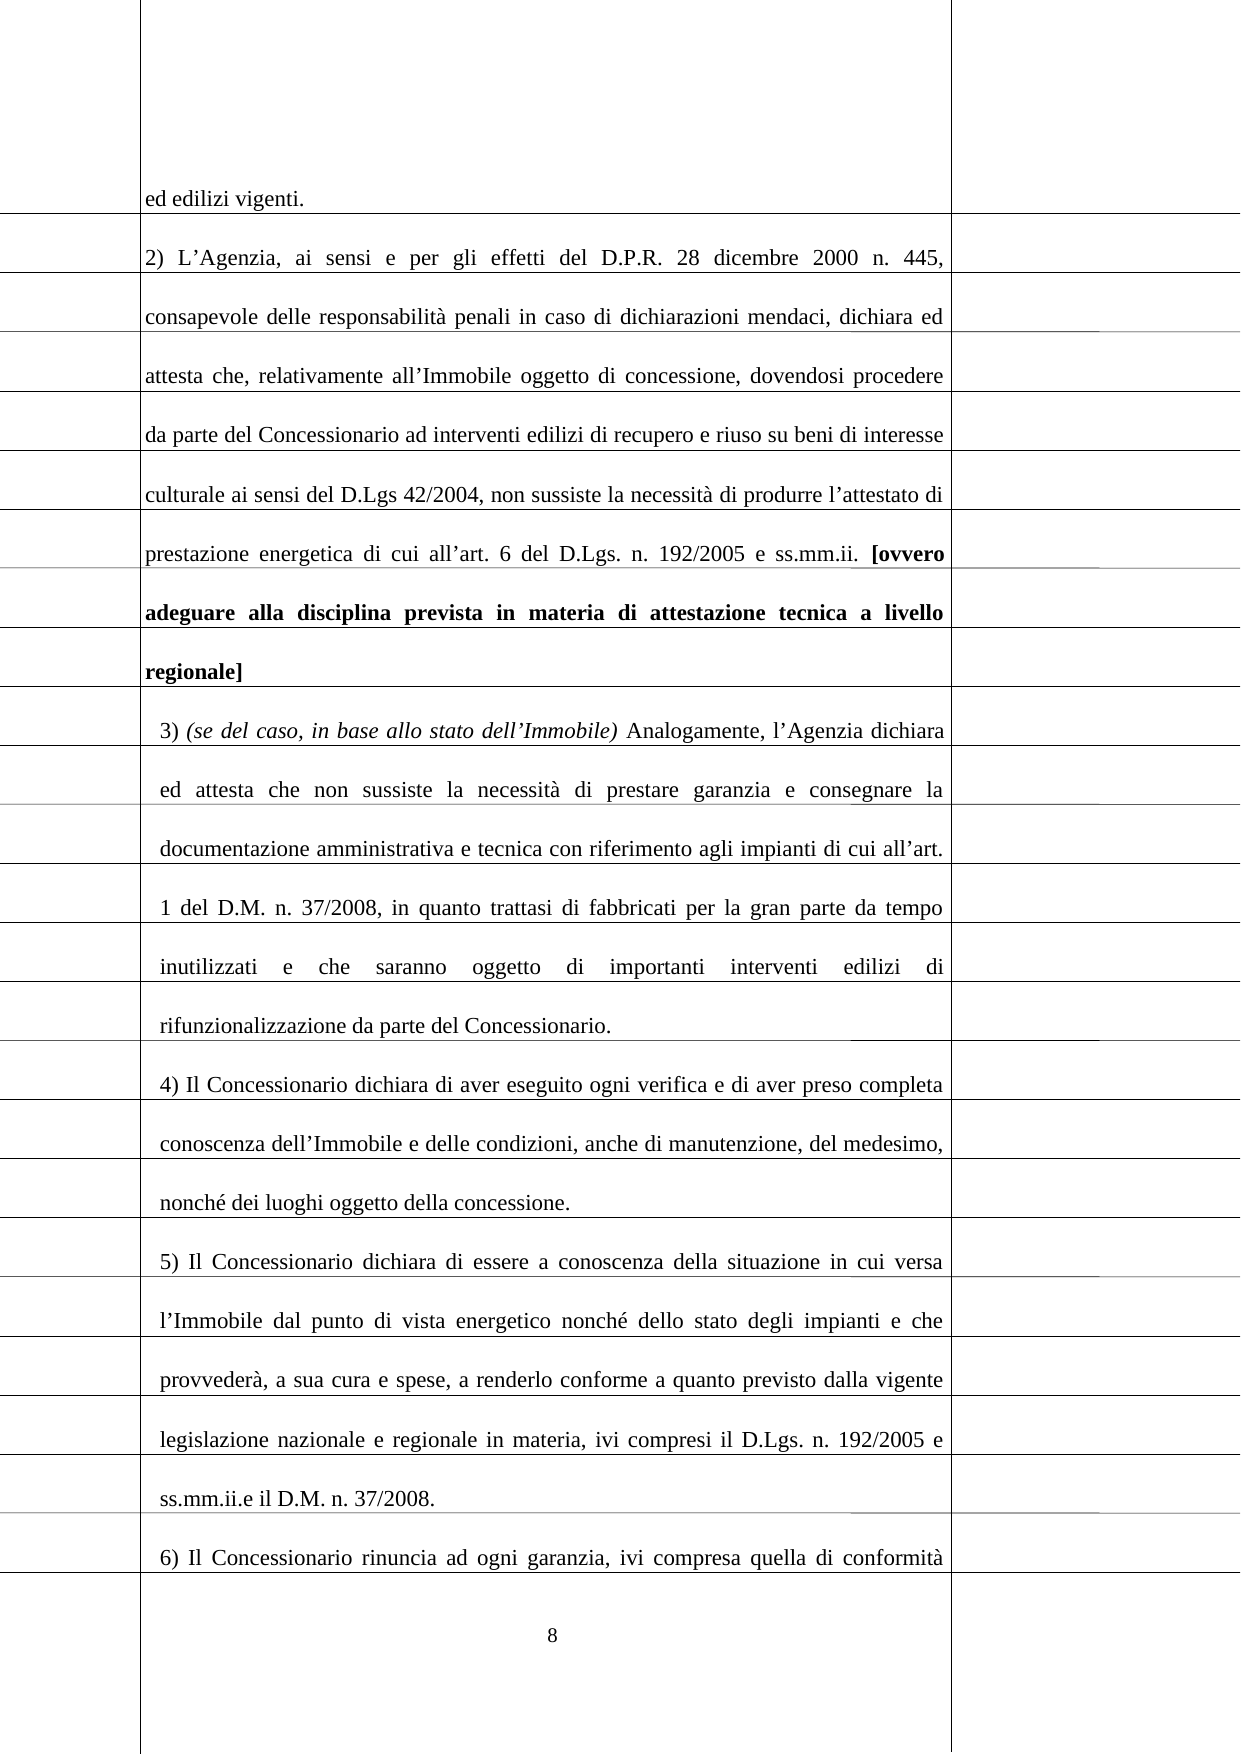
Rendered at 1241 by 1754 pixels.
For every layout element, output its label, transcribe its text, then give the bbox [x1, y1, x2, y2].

text 6) Il Concessionario rinuncia ad ogni garanzia, ivi compresa quella di conformità [159, 1518, 945, 1572]
text legislazione nazionale e regionale in materia, ivi compresi il D.Lgs. n. 192/2005 e [159, 1396, 945, 1454]
text adeguare alla disciplina prevista in materia di attestazione tecnica a livello [145, 569, 945, 627]
text ss.mm.ii.e il D.M. n. 37/2008. [159, 1455, 945, 1512]
text inutilizzati e che saranno oggetto di importanti interventi edilizi di [159, 923, 945, 981]
text documentazione amministrativa e tecnica con riferimento agli impianti di cui all’art. [159, 805, 945, 863]
text conoscenza dell’Immobile e delle condizioni, anche di manutenzione, del medesimo, [159, 1100, 945, 1158]
text culturale ai sensi del D.Lgs 42/2004, non sussiste la necessità di produrre l’attestato di [145, 451, 945, 509]
text ed attesta che non sussiste la necessità di prestare garanzia e consegnare la [159, 746, 945, 803]
text 1 del D.M. n. 37/2008, in quanto trattasi di fabbricati per la gran parte da tempo [159, 864, 945, 922]
text da parte del Concessionario ad interventi edilizi di recupero e riuso su beni di interesse [145, 392, 945, 450]
text rifunzionalizzazione da parte del Concessionario. [159, 982, 945, 1040]
text nonché dei luoghi oggetto della concessione. [159, 1159, 945, 1217]
text 2) L’Agenzia, ai sensi e per gli effetti del D.P.R. 28 dicembre 2000 n. 445, [145, 218, 945, 272]
text ed edilizi vigenti. [145, 159, 945, 213]
text prestazione energetica di cui all’art. 6 del D.Lgs. n. 192/2005 e ss.mm.ii. [ovvero [145, 510, 945, 567]
text 4) Il Concessionario dichiara di aver eseguito ogni verifica e di aver preso completa [159, 1045, 945, 1099]
text provvederà, a sua cura e spese, a renderlo conforme a quanto previsto dalla vigente [159, 1337, 945, 1395]
text l’Immobile dal punto di vista energetico nonché dello stato degli impianti e che [159, 1277, 945, 1336]
text 3) (se del caso, in base allo stato dell’Immobile) Analogamente, l’Agenzia dichiara [159, 691, 945, 745]
text regionale] [145, 628, 945, 686]
text consapevole delle responsabilità penali in caso di dichiarazioni mendaci, dichiara ed [145, 273, 945, 331]
text attesta che, relativamente all’Immobile oggetto di concessione, dovendosi procedere [145, 332, 945, 391]
text 5) Il Concessionario dichiara di essere a conoscenza della situazione in cui versa [159, 1223, 945, 1276]
